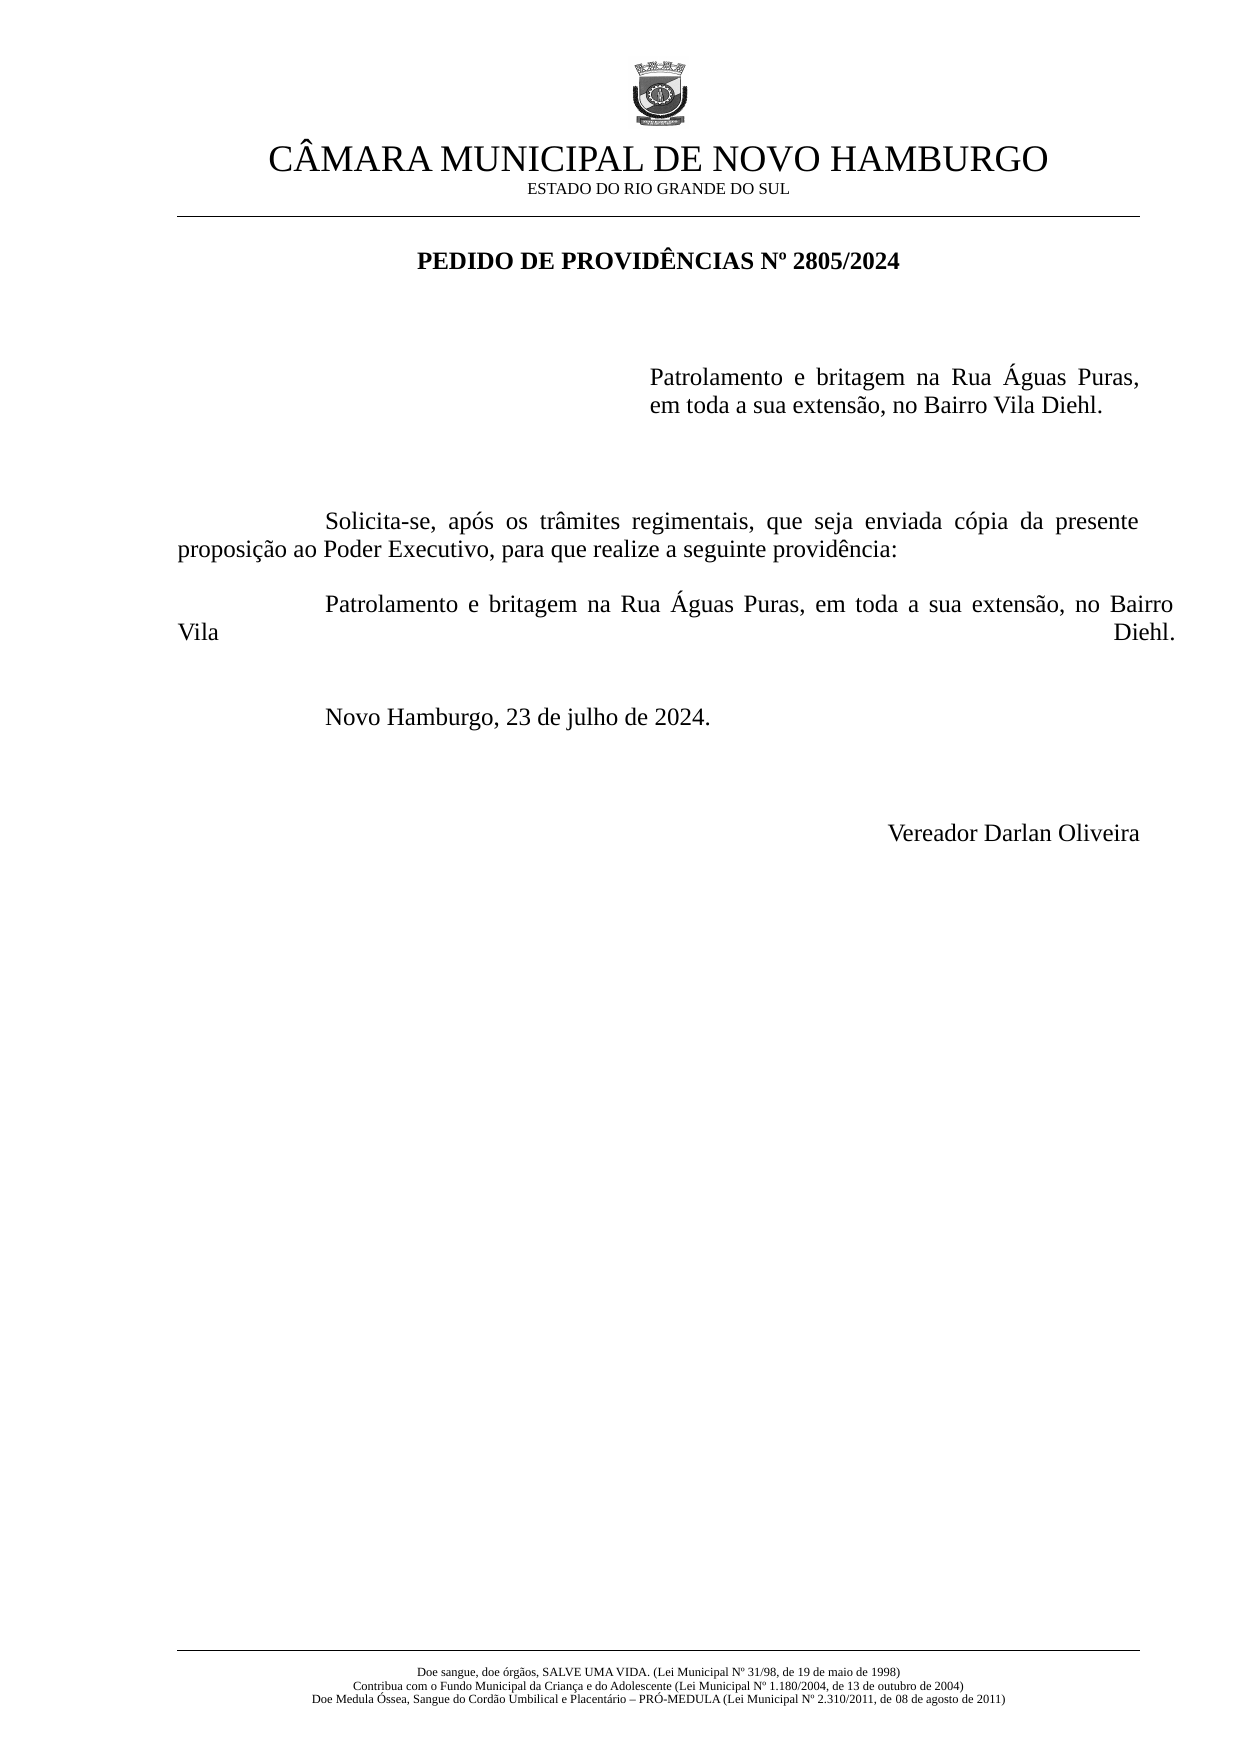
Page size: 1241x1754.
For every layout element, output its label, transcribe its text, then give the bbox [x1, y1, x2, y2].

list Patrolamento e britagem na Rua Águas Puras, em toda a sua extensão, no Bairro Vila Diehl. [177, 590, 1175, 673]
text Solicita-se, após os trâmites regimentais, que seja enviada cópia da presente proposição ao Poder Executivo, para que realize a seguinte providência: [177, 507, 1140, 562]
list Patrolamento e britagem na Rua Águas Puras, em toda a sua extensão, no Bairro Vila Diehl. [649, 363, 1140, 418]
text PEDIDO DE PROVIDÊNCIAS Nº 2805/2024 [177, 247, 1140, 274]
text Vereador Darlan Oliveira [649, 819, 1140, 847]
text Novo Hamburgo, 23 de julho de 2024. [177, 703, 1140, 730]
